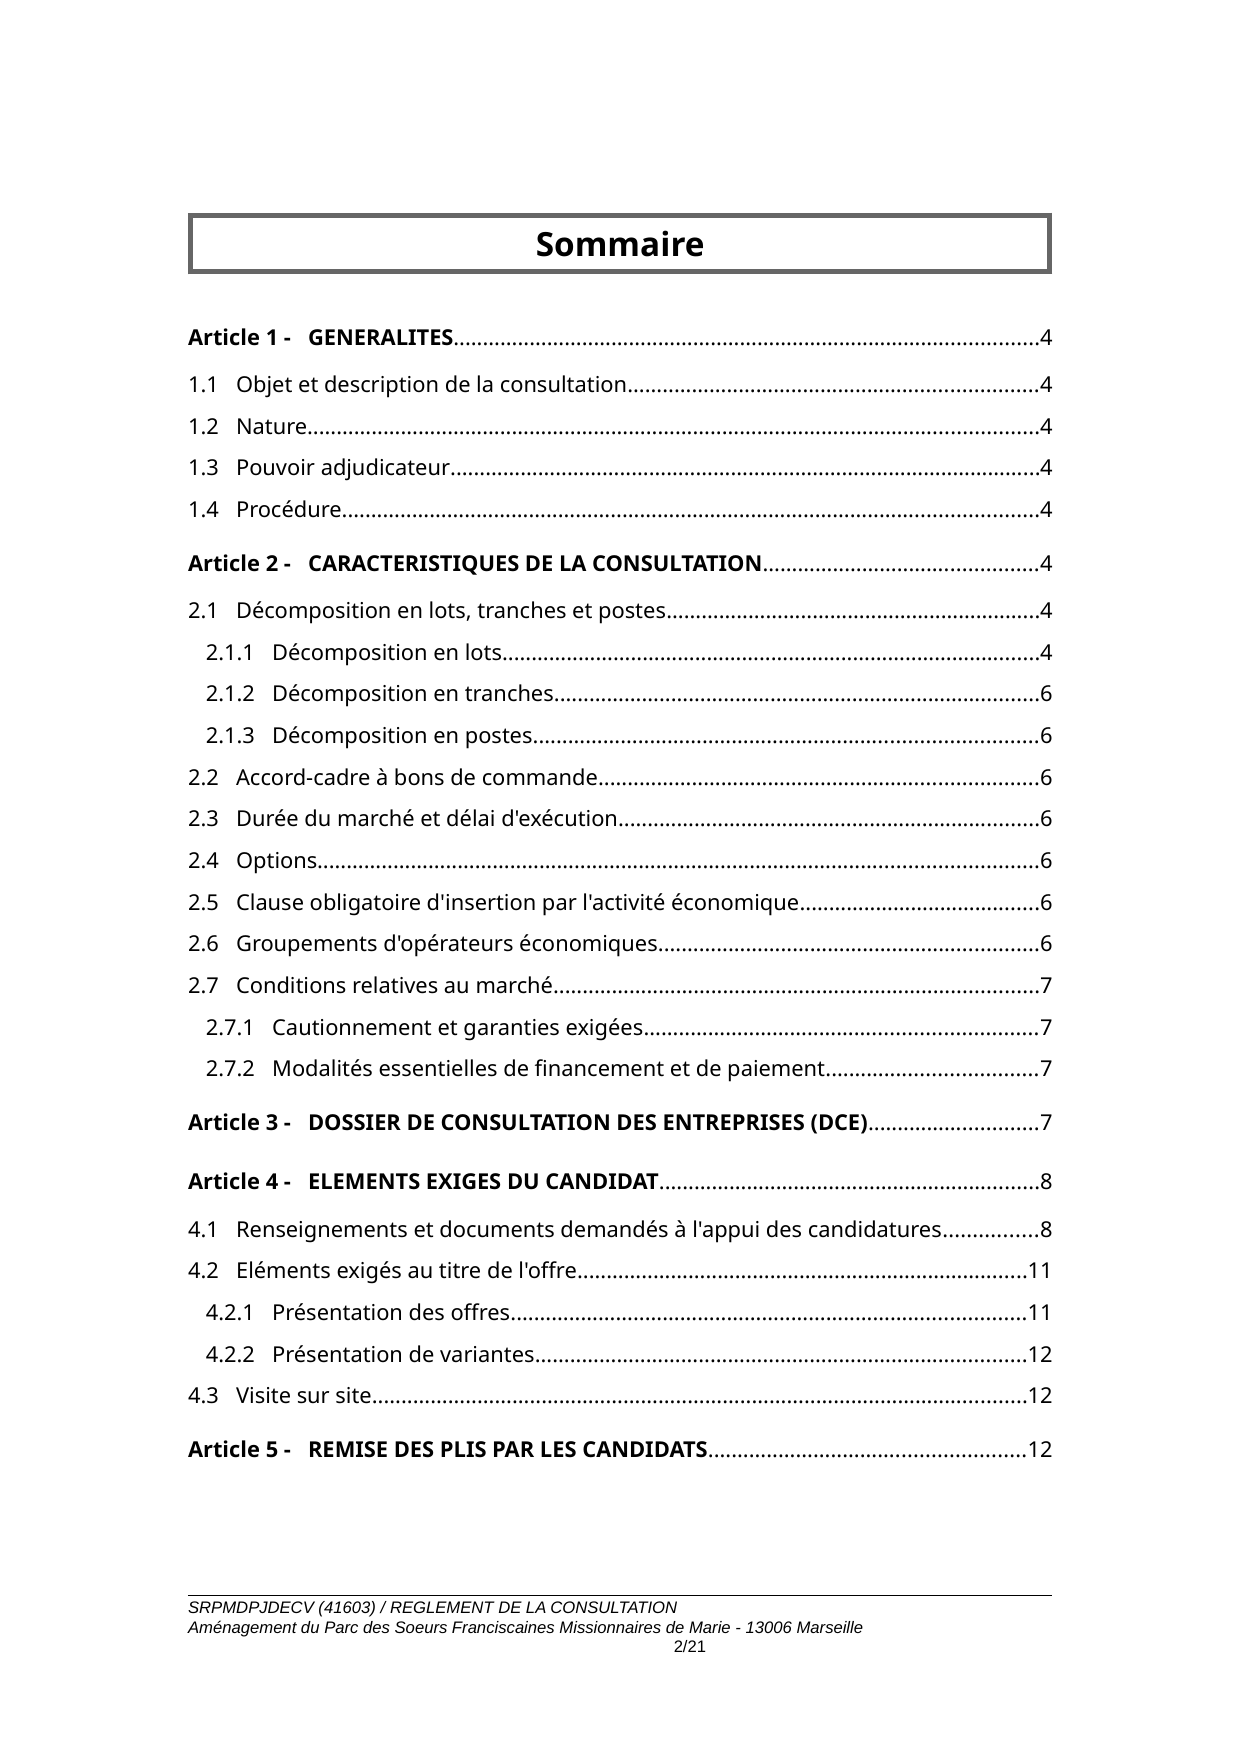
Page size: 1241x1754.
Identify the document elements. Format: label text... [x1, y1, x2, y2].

text Article 5 - REMISE DES PLIS PAR LES CANDIDATS 12 [188, 1434, 1052, 1463]
text 2.6 Groupements d'opérateurs économiques 6 [188, 928, 1052, 958]
text 1.2 Nature 4 [188, 411, 1052, 441]
text 1.1 Objet et description de la consultation 4 [188, 369, 1052, 399]
text Article 4 - ELEMENTS EXIGES DU CANDIDAT 8 [188, 1166, 1052, 1196]
text 2.1.2 Décomposition en tranches 6 [206, 678, 1052, 708]
text Article 2 - CARACTERISTIQUES DE LA CONSULTATION 4 [188, 547, 1052, 577]
text 4.2 Eléments exigés au titre de l'offre 11 [188, 1255, 1052, 1285]
text 2.1 Décomposition en lots, tranches et postes 4 [188, 595, 1052, 625]
text 2.2 Accord-cadre à bons de commande 6 [188, 762, 1052, 791]
text 2.1.1 Décomposition en lots 4 [206, 637, 1052, 666]
text 1.3 Pouvoir adjudicateur 4 [188, 452, 1052, 482]
text 2.5 Clause obligatoire d'insertion par l'activité économique 6 [188, 887, 1052, 916]
text Article 1 - GENERALITES 4 [188, 322, 1052, 351]
text 2.3 Durée du marché et délai d'exécution 6 [188, 803, 1052, 833]
text 2.7 Conditions relatives au marché 7 [188, 970, 1052, 1000]
text 4.2.2 Présentation de variantes 12 [206, 1338, 1052, 1368]
text 2.7.2 Modalités essentielles de financement et de paiement 7 [206, 1053, 1052, 1083]
text 2.4 Options 6 [188, 845, 1052, 875]
text Article 3 - DOSSIER DE CONSULTATION DES ENTREPRISES (DCE) 7 [188, 1107, 1052, 1137]
text 2.1.3 Décomposition en postes 6 [206, 720, 1052, 750]
subtitle Sommaire [193, 218, 1047, 269]
text 1.4 Procédure 4 [188, 494, 1052, 524]
text 4.2.1 Présentation des offres 11 [206, 1297, 1052, 1327]
text 4.3 Visite sur site 12 [188, 1380, 1052, 1410]
text 2.7.1 Cautionnement et garanties exigées 7 [206, 1012, 1052, 1041]
text 4.1 Renseignements et documents demandés à l'appui des candidatures 8 [188, 1213, 1052, 1243]
